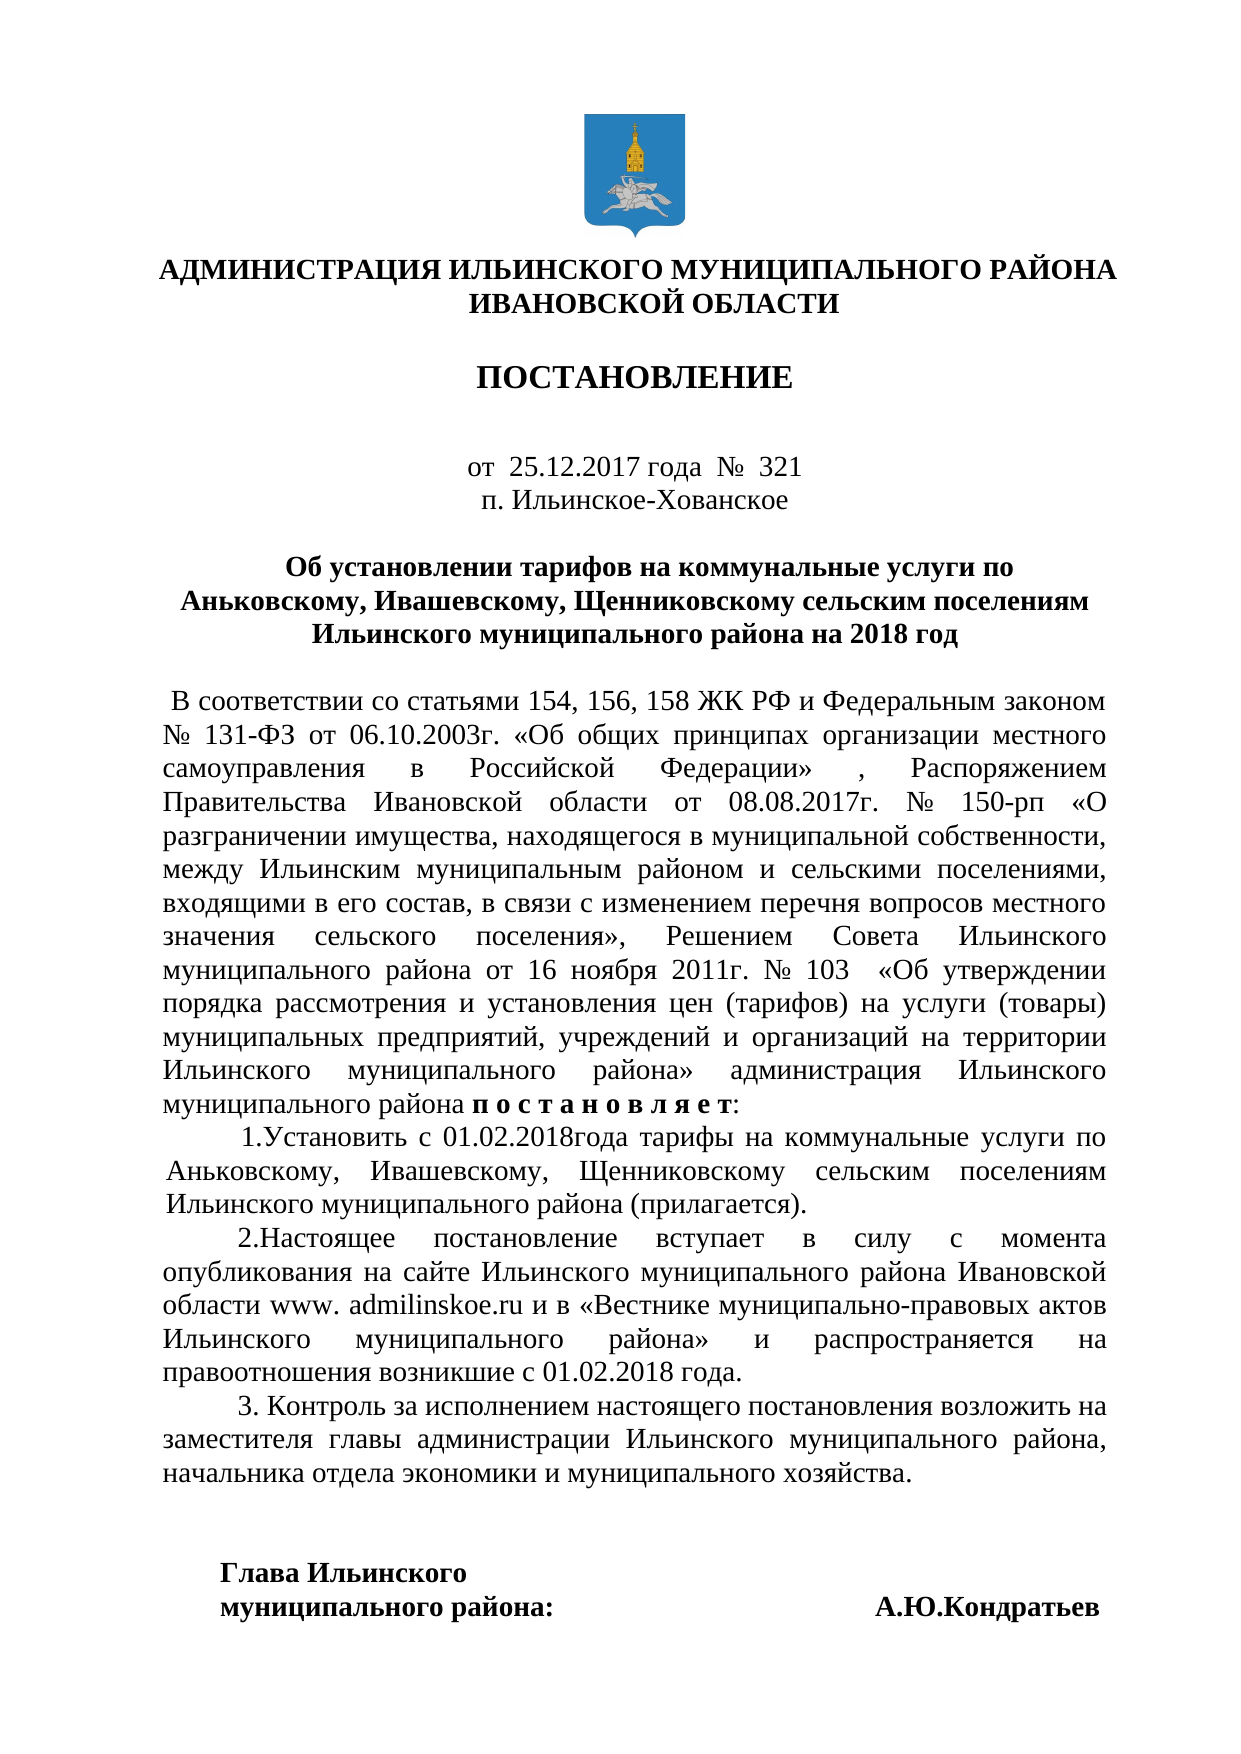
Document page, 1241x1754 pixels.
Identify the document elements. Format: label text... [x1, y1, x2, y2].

picture [584, 114, 686, 238]
text Об установлении тарифов на коммунальные услуги по Аньковскому, Ивашевскому, Щенниковскому сельским поселениям Ильинского муниципального района на 2018 год [162, 549, 1107, 650]
text В соответствии со статьями 154, 156, 158 ЖК РФ и Федеральным законом № 131-ФЗ от 06.10.2003г. «Об общих принципах организации местного самоуправления в Российской Федерации» , Распоряжением Правительства Ивановской области от 08.08.2017г. № 150-рп «О разграничении имущества, находящегося в муниципальной собственности, между Ильинским муниципальным районом и сельскими поселениями, входящими в его состав, в связи с изменением перечня вопросов местного значения сельского поселения», Решением Совета Ильинского муниципального района от 16 ноября 2011г. № 103 «Об утверждении порядка рассмотрения и установления цен (тарифов) на услуги (товары) муниципальных предприятий, учреждений и организаций на территории Ильинского муниципального района» администрация Ильинского муниципального района п о с т а н о в л я е т: [162, 683, 1107, 1119]
text Глава Ильинского [212, 1556, 1107, 1589]
text 3. Контроль за исполнением настоящего постановления возложить на заместителя главы администрации Ильинского муниципального района, начальника отдела экономики и муниципального хозяйства. [162, 1388, 1107, 1488]
text от 25.12.2017 года № 321 [162, 449, 1107, 482]
text п. Ильинское-Хованское [162, 482, 1107, 516]
text 1.Установить с 01.02.2018года тарифы на коммунальные услуги по Аньковскому, Ивашевскому, Щенниковскому сельским поселениям Ильинского муниципального района (прилагается). [166, 1119, 1107, 1220]
text ПОСТАНОВЛЕНИЕ [162, 358, 1107, 396]
text АДМИНИСТРАЦИЯ ИЛЬИНСКОГО МУНИЦИПАЛЬНОГО РАЙОНА [151, 252, 1126, 286]
text муниципального района: А.Ю.Кондратьев [212, 1589, 1107, 1623]
text ИВАНОВСКОЙ ОБЛАСТИ [162, 286, 1107, 319]
text 2.Настоящее постановление вступает в силу с момента опубликования на сайте Ильинского муниципального района Ивановской области www. admilinskoe.ru и в «Вестнике муниципально-правовых актов Ильинского муниципального района» и распространяется на правоотношения возникшие с 01.02.2018 года. [162, 1220, 1107, 1388]
